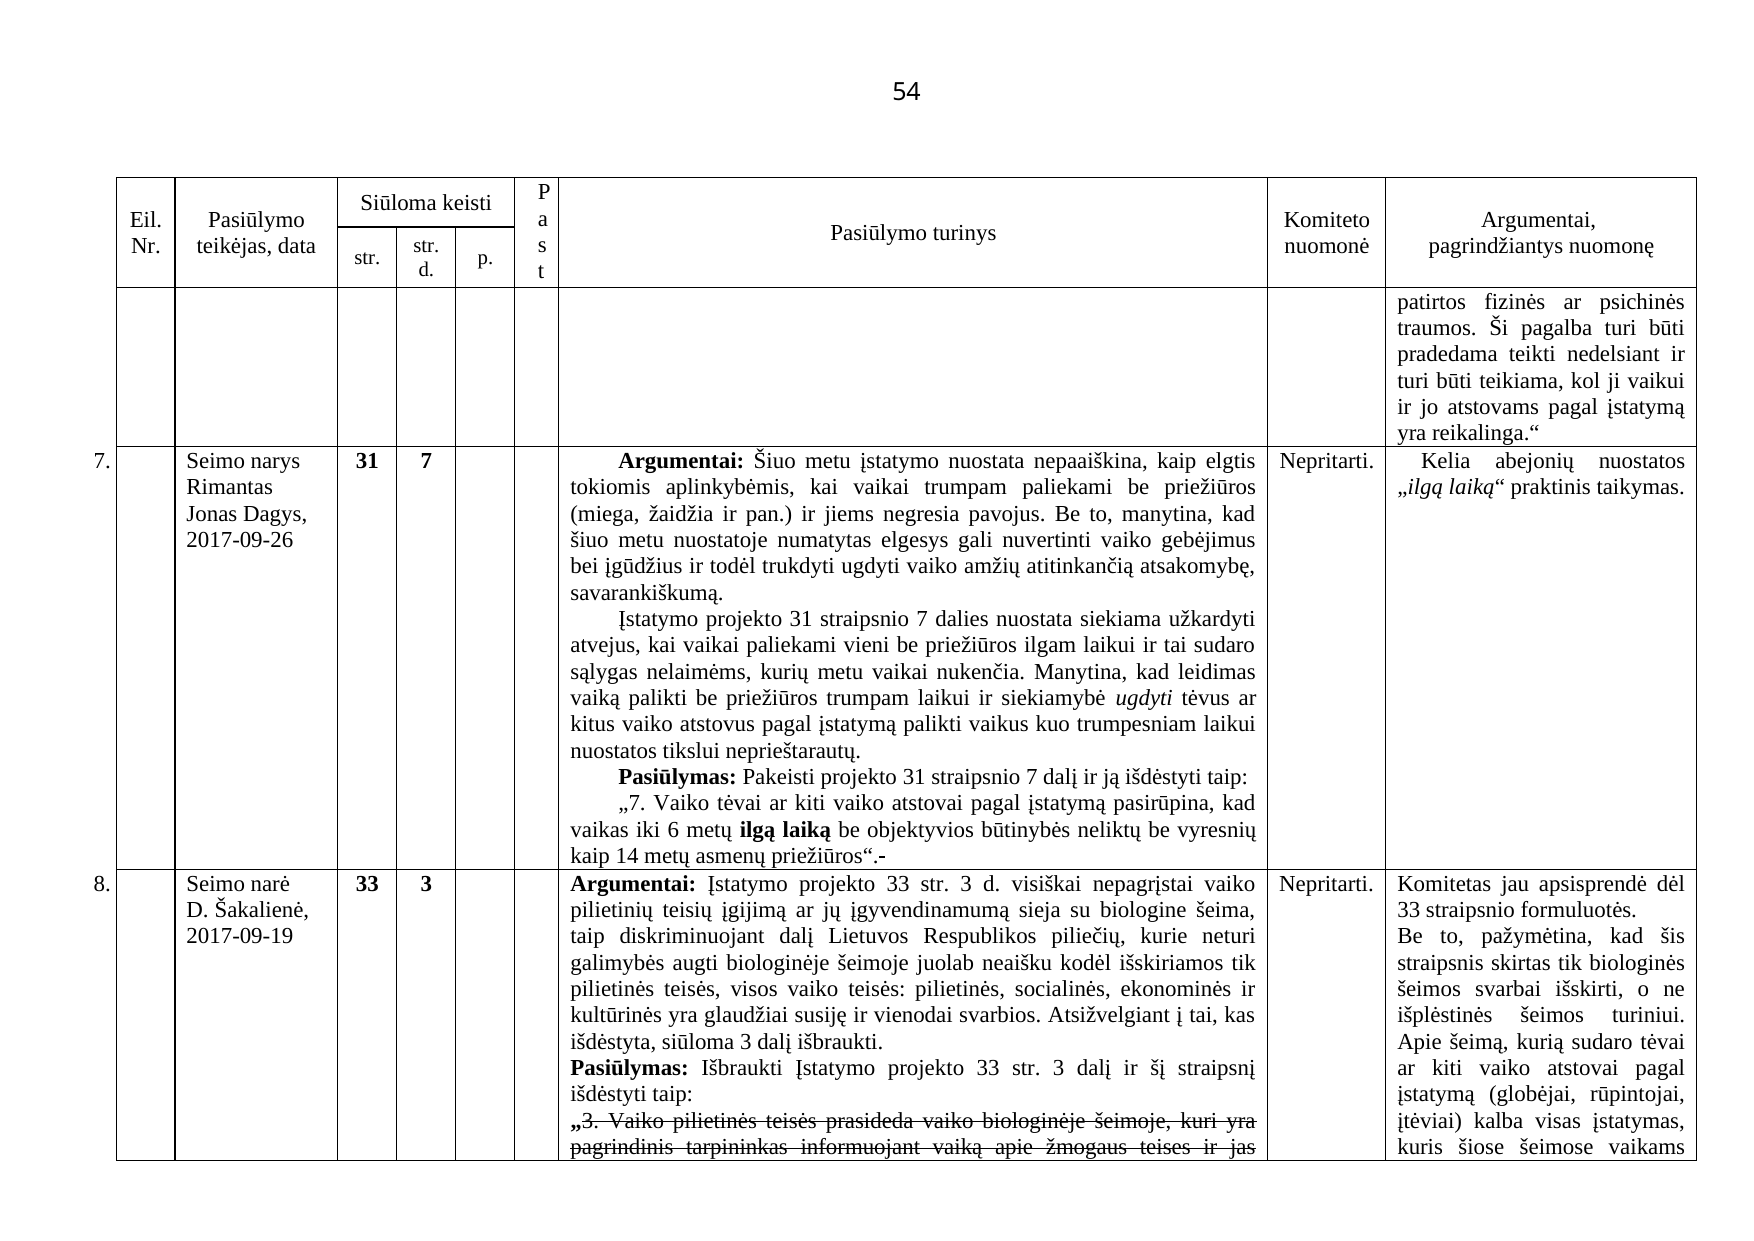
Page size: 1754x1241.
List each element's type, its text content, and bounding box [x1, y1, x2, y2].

table_cell Argumentai: Šiuo metu įstatymo nuostata nepaaiškina, kaip elgtis tokiomis aplinkybėmis, kai vaikai trumpam paliekami be priežiūros (miega, žaidžia ir pan.) ir jiems negresia pavojus. Be to, manytina, kad šiuo metu nuostatoje numatytas elgesys gali nuvertinti vaiko gebėjimus bei įgūdžius ir todėl trukdyti ugdyti vaiko amžių atitinkančią atsakomybę, savarankiškumą. Įstatymo projekto 31 straipsnio 7 dalies nuostata siekiama užkardyti atvejus, kai vaikai paliekami vieni be priežiūros ilgam laikui ir tai sudaro sąlygas nelaimėms, kurių metu vaikai nukenčia. Manytina, kad leidimas vaiką palikti be priežiūros trumpam laikui ir siekiamybė ugdyti tėvus ar kitus vaiko atstovus pagal įstatymą palikti vaikus kuo trumpesniam laikui nuostatos tikslui neprieštarautų. Pasiūlymas: Pakeisti projekto 31 straipsnio 7 dalį ir ją išdėstyti taip: „7. Vaiko tėvai ar kiti vaiko atstovai pagal įstatymą pasirūpina, kad vaikas iki 6 metų ilgą laiką be objektyvios būtinybės neliktų be vyresnių kaip 14 metų asmenų priežiūros“. [559, 447, 1267, 868]
table_cell [559, 288, 1267, 446]
table_cell [515, 288, 558, 446]
table_header Argumentai, pagrindžiantys nuomonę [1386, 178, 1696, 287]
table_header Pastabos [515, 178, 558, 287]
table_cell [456, 447, 514, 868]
table_cell [176, 288, 337, 446]
table_header Pasiūlymo turinys [559, 178, 1267, 287]
table_cell [338, 288, 396, 446]
table_cell [456, 870, 514, 1159]
table_cell Nepritarti. [1268, 870, 1385, 1159]
table_cell Kelia abejonių nuostatos „ilgą laiką“ praktinis taikymas. [1386, 447, 1696, 868]
table_cell [456, 288, 514, 446]
table_cell 3 [397, 870, 455, 1159]
table_header Komiteto nuomonė [1268, 178, 1385, 287]
table_cell str. d. [397, 228, 455, 287]
table_header Siūloma keisti [338, 178, 514, 226]
table_cell [117, 870, 174, 1159]
table_header Pasiūlymo teikėjas, data [176, 178, 337, 287]
table_header Eil. Nr. [117, 178, 174, 287]
table_cell str. [338, 228, 396, 287]
table_cell Nepritarti. [1268, 447, 1385, 868]
table_cell [515, 447, 558, 868]
table_cell Seimo narė D. Šakalienė, 2017-09-19 [176, 870, 337, 1159]
table_cell [515, 870, 558, 1159]
table_cell [117, 288, 174, 446]
table_cell Seimo narys Rimantas Jonas Dagys, 2017-09-26 [176, 447, 337, 868]
table_cell p. [456, 228, 514, 287]
table_cell [117, 447, 174, 868]
table_cell Argumentai: Įstatymo projekto 33 str. 3 d. visiškai nepagrįstai vaiko pilietinių teisių įgijimą ar jų įgyvendinamumą sieja su biologine šeima, taip diskriminuojant dalį Lietuvos Respublikos piliečių, kurie neturi galimybės augti biologinėje šeimoje juolab neaišku kodėl išskiriamos tik pilietinės teisės, visos vaiko teisės: pilietinės, socialinės, ekonominės ir kultūrinės yra glaudžiai susiję ir vienodai svarbios. Atsižvelgiant į tai, kas išdėstyta, siūloma 3 dalį išbraukti. Pasiūlymas: Išbraukti Įstatymo projekto 33 str. 3 dalį ir šį straipsnį išdėstyti taip: „3. Vaiko pilietinės teisės prasideda vaiko biologinėje šeimoje, kuri yra pagrindinis tarpininkas informuojant vaiką apie žmogaus teises ir jas [559, 870, 1267, 1159]
table_cell [1268, 288, 1385, 446]
table_cell 31 [338, 447, 396, 868]
table_cell 33 [338, 870, 396, 1159]
table_cell 7 [397, 447, 455, 868]
table_cell patirtos fizinės ar psichinės traumos. Ši pagalba turi būti pradedama teikti nedelsiant ir turi būti teikiama, kol ji vaikui ir jo atstovams pagal įstatymą yra reikalinga.“ [1386, 288, 1696, 446]
table_cell [397, 288, 455, 446]
table_cell Komitetas jau apsisprendė dėl 33 straipsnio formuluotės. Be to, pažymėtina, kad šis straipsnis skirtas tik biologinės šeimos svarbai išskirti, o ne išplėstinės šeimos turiniui. Apie šeimą, kurią sudaro tėvai ar kiti vaiko atstovai pagal įstatymą (globėjai, rūpintojai, įtėviai) kalba visas įstatymas, kuris šiose šeimose vaikams [1386, 870, 1696, 1159]
